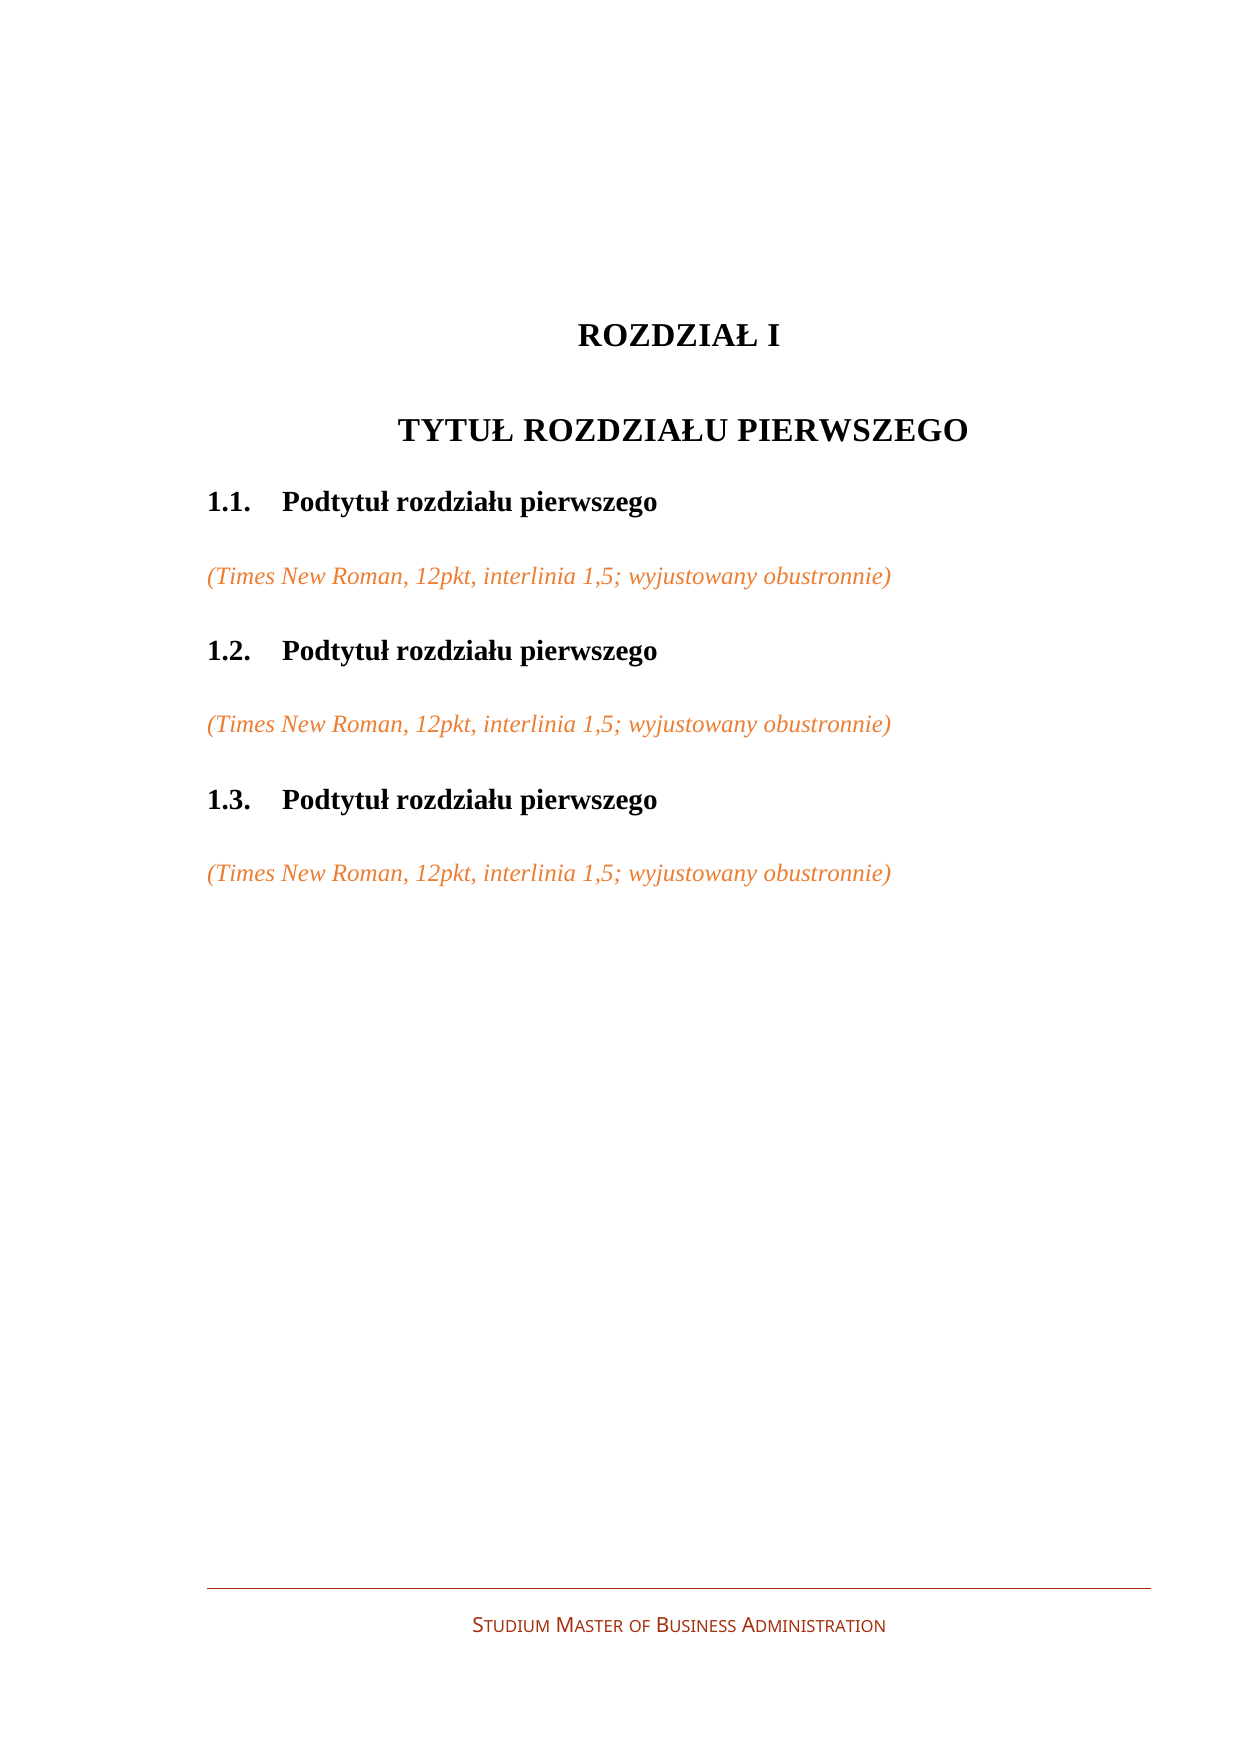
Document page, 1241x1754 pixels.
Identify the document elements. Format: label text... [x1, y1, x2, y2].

subtitle TYTUŁ ROZDZIAŁU PIERWSZEGO [207, 410, 1151, 448]
list Podtytuł rozdziału pierwszego [207, 782, 1151, 815]
list Podtytuł rozdziału pierwszego [207, 633, 1151, 667]
text (Times New Roman, 12pkt, interlinia 1,5; wyjustowany obustronnie) [207, 858, 1151, 887]
list Podtytuł rozdziału pierwszego [207, 484, 1151, 518]
subtitle ROZDZIAŁ i [207, 315, 1151, 353]
text (Times New Roman, 12pkt, interlinia 1,5; wyjustowany obustronnie) [207, 709, 1151, 738]
text (Times New Roman, 12pkt, interlinia 1,5; wyjustowany obustronnie) [207, 561, 1151, 589]
